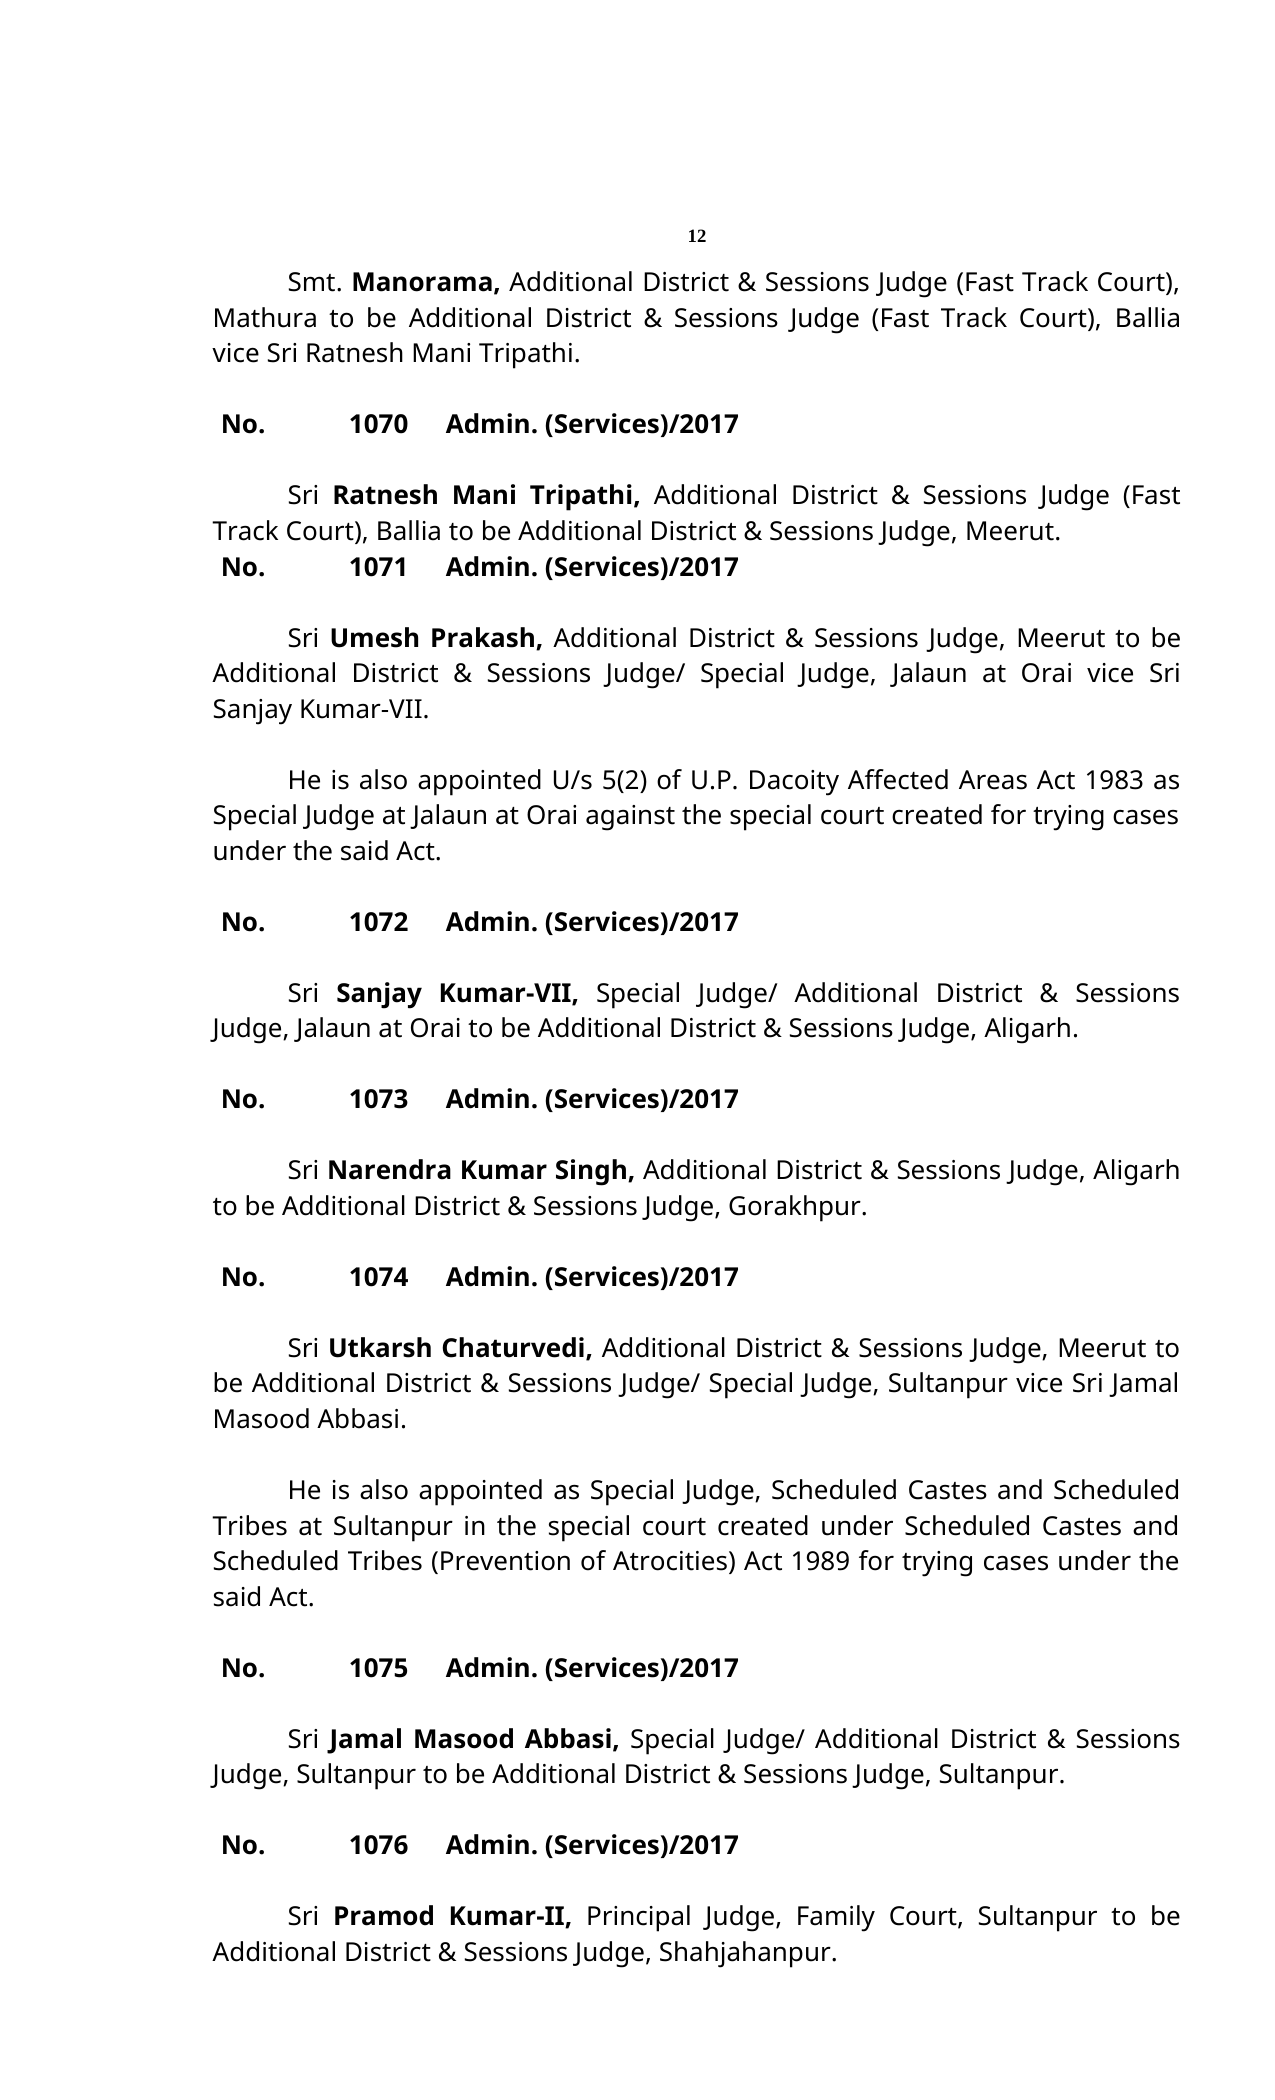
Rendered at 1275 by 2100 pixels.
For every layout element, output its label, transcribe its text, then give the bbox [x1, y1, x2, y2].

table_header [300, 1259, 434, 1294]
table_header Admin. (Services)/2017 [434, 1081, 778, 1116]
table_header Admin. (Services)/2017 [434, 1649, 778, 1685]
table_header Admin. (Services)/2017 [434, 406, 778, 442]
table_header No. [209, 406, 300, 442]
text Sri Sanjay Kumar-VII, Special Judge/ Additional District & Sessions Judge, Jalaun at Orai to be Additional District & Sessions Judge, Aligarh. [212, 974, 1181, 1045]
text He is also appointed U/s 5(2) of U.P. Dacoity Affected Areas Act 1983 as Special Judge at Jalaun at Orai against the special court created for trying cases under the said Act. [212, 761, 1181, 868]
text Smt. Manorama, Additional District & Sessions Judge (Fast Track Court), Mathura to be Additional District & Sessions Judge (Fast Track Court), Ballia vice Sri Ratnesh Mani Tripathi. [212, 264, 1181, 371]
table_header No. [209, 1827, 300, 1862]
text Sri Jamal Masood Abbasi, Special Judge/ Additional District & Sessions Judge, Sultanpur to be Additional District & Sessions Judge, Sultanpur. [212, 1720, 1181, 1791]
text Sri Narendra Kumar Singh, Additional District & Sessions Judge, Aligarh to be Additional District & Sessions Judge, Gorakhpur. [212, 1152, 1181, 1223]
table_header Admin. (Services)/2017 [434, 903, 778, 939]
table_header Admin. (Services)/2017 [434, 1827, 778, 1862]
table_header No. [209, 903, 300, 939]
text Sri Utkarsh Chaturvedi, Additional District & Sessions Judge, Meerut to be Additional District & Sessions Judge/ Special Judge, Sultanpur vice Sri Jamal Masood Abbasi. [212, 1329, 1181, 1436]
table_header No. [209, 1649, 300, 1685]
text Sri Pramod Kumar-II, Principal Judge, Family Court, Sultanpur to be Additional District & Sessions Judge, Shahjahanpur. [212, 1898, 1181, 1969]
table_header [300, 1649, 434, 1685]
table_header [300, 406, 434, 442]
table_header [300, 903, 434, 939]
text Sri Ratnesh Mani Tripathi, Additional District & Sessions Judge (Fast Track Court), Ballia to be Additional District & Sessions Judge, Meerut. [212, 477, 1181, 548]
table_header No. [209, 548, 300, 584]
table_header No. [209, 1259, 300, 1294]
table_header No. [209, 1081, 300, 1116]
table_header Admin. (Services)/2017 [434, 548, 778, 584]
table_header Admin. (Services)/2017 [434, 1259, 778, 1294]
table_header [300, 1827, 434, 1862]
text Sri Umesh Prakash, Additional District & Sessions Judge, Meerut to be Additional District & Sessions Judge/ Special Judge, Jalaun at Orai vice Sri Sanjay Kumar-VII. [212, 619, 1181, 726]
table_header [300, 1081, 434, 1116]
text He is also appointed as Special Judge, Scheduled Castes and Scheduled Tribes at Sultanpur in the special court created under Scheduled Castes and Scheduled Tribes (Prevention of Atrocities) Act 1989 for trying cases under the said Act. [212, 1472, 1181, 1614]
table_header [300, 548, 434, 584]
